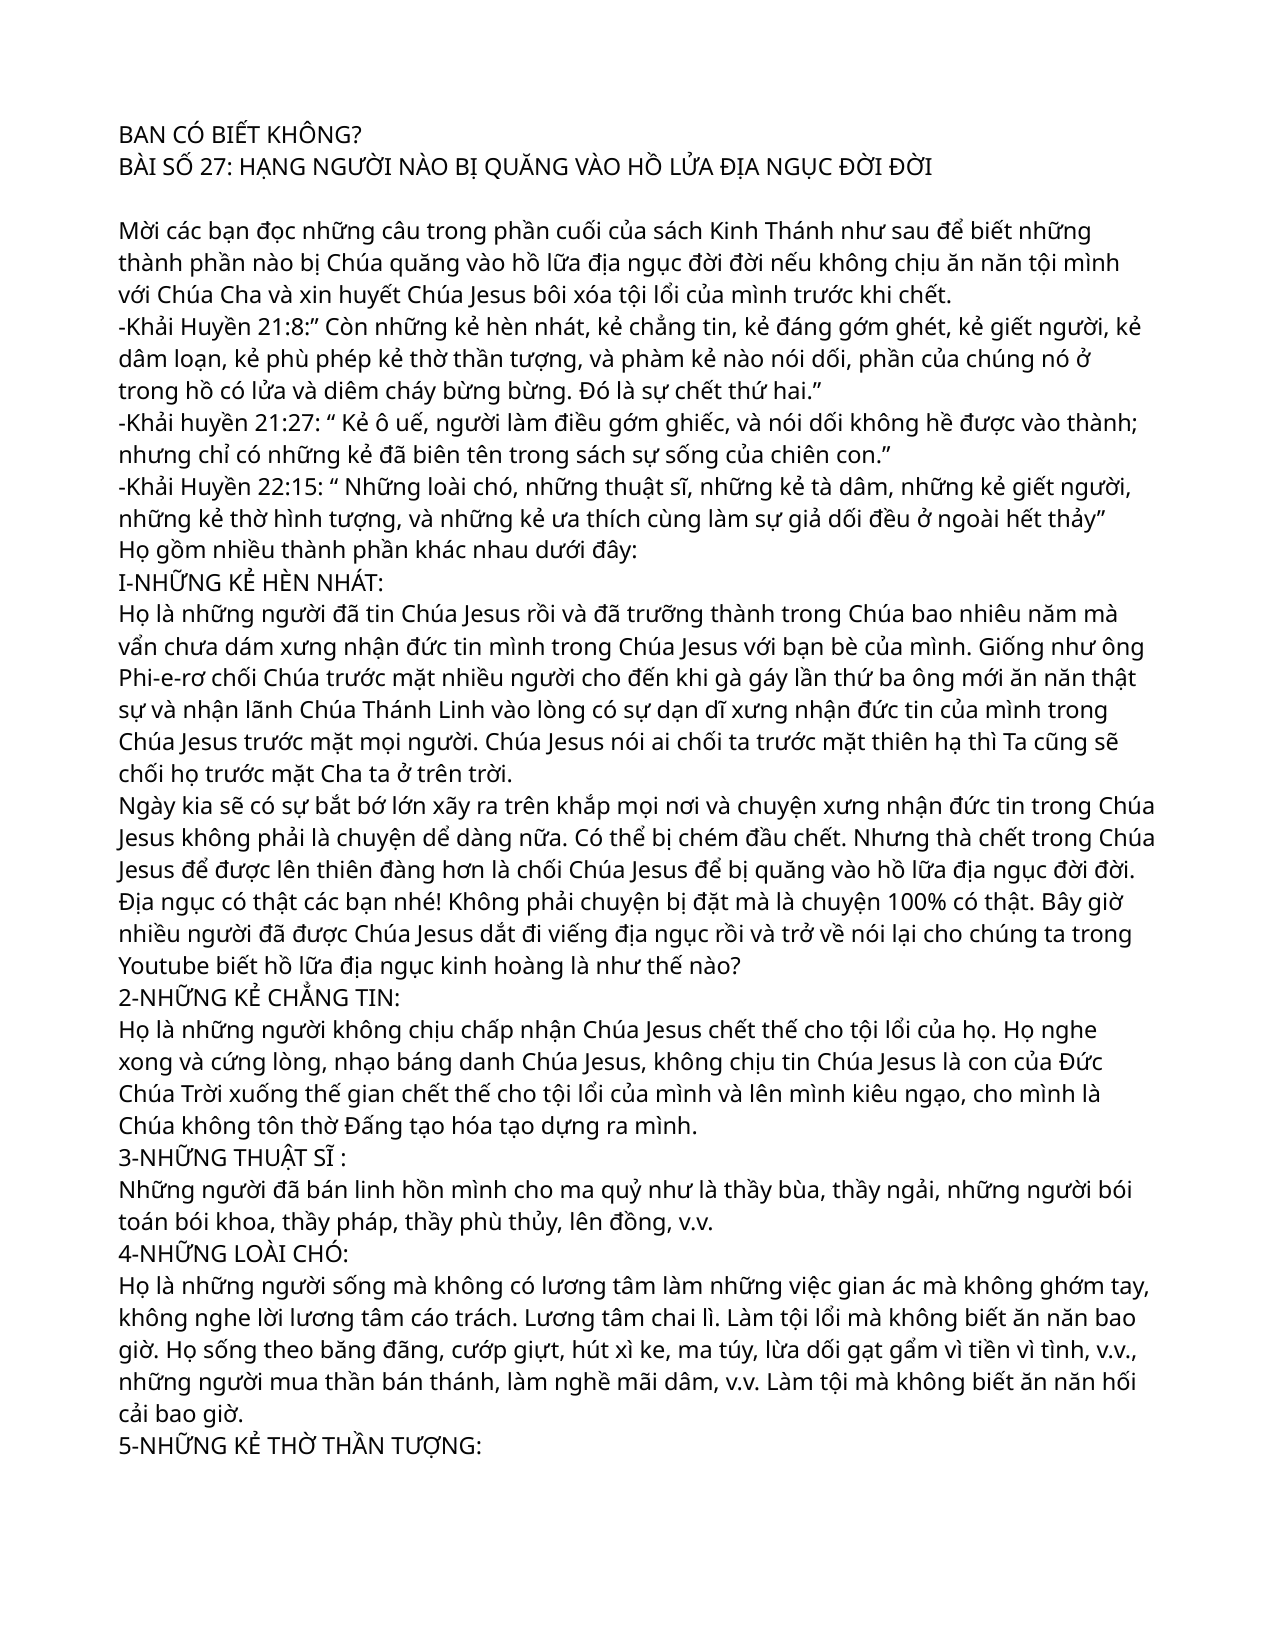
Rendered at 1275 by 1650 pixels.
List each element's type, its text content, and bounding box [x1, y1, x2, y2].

text 4-NHỮNG LOÀI CHÓ: [118, 1237, 1157, 1269]
text -Khải Huyền 21:8:” Còn những kẻ hèn nhát, kẻ chẳng tin, kẻ đáng gớm ghét, kẻ giết người, kẻ dâm loạn, kẻ phù phép kẻ thờ thần tượng, và phàm kẻ nào nói dối, phần của chúng nó ở trong hồ có lửa và diêm cháy bừng bừng. Đó là sự chết thứ hai.” [118, 310, 1157, 406]
text I-NHỮNG KẺ HÈN NHÁT: [118, 566, 1157, 598]
text 2-NHỮNG KẺ CHẲNG TIN: [118, 982, 1157, 1013]
text 3-NHỮNG THUẬT SĨ : [118, 1141, 1157, 1173]
text BÀI SỐ 27: HẠNG NGƯỜI NÀO BỊ QUĂNG VÀO HỒ LỬA ĐỊA NGỤC ĐỜI ĐỜI [118, 150, 1157, 182]
text 5-NHỮNG KẺ THỜ THẦN TƯỢNG: [118, 1429, 1157, 1461]
text Họ gồm nhiều thành phần khác nhau dưới đây: [118, 534, 1157, 566]
text Ngày kia sẽ có sự bắt bớ lớn xãy ra trên khắp mọi nơi và chuyện xưng nhận đức tin trong Chúa Jesus không phải là chuyện dể dàng nữa. Có thể bị chém đầu chết. Nhưng thà chết trong Chúa Jesus để được lên thiên đàng hơn là chối Chúa Jesus để bị quăng vào hồ lữa địa ngục đời đời. Địa ngục có thật các bạn nhé! Không phải chuyện bị đặt mà là chuyện 100% có thật. Bây giờ nhiều người đã được Chúa Jesus dắt đi viếng địa ngục rồi và trở về nói lại cho chúng ta trong Youtube biết hồ lữa địa ngục kinh hoàng là như thế nào? [118, 790, 1157, 982]
text Họ là những người không chịu chấp nhận Chúa Jesus chết thế cho tội lổi của họ. Họ nghe xong và cứng lòng, nhạo báng danh Chúa Jesus, không chịu tin Chúa Jesus là con của Đức Chúa Trời xuống thế gian chết thế cho tội lổi của mình và lên mình kiêu ngạo, cho mình là Chúa không tôn thờ Đấng tạo hóa tạo dựng ra mình. [118, 1013, 1157, 1141]
text -Khải Huyền 22:15: “ Những loài chó, những thuật sĩ, những kẻ tà dâm, những kẻ giết người, những kẻ thờ hình tượng, và những kẻ ưa thích cùng làm sự giả dối đều ở ngoài hết thảy” [118, 470, 1157, 534]
text Họ là những người sống mà không có lương tâm làm những việc gian ác mà không ghớm tay, không nghe lời lương tâm cáo trách. Lương tâm chai lì. Làm tội lổi mà không biết ăn năn bao giờ. Họ sống theo băng đãng, cướp giựt, hút xì ke, ma túy, lừa dối gạt gẩm vì tiền vì tình, v.v., những người mua thần bán thánh, làm nghề mãi dâm, v.v. Làm tội mà không biết ăn năn hối cải bao giờ. [118, 1269, 1157, 1429]
text Những người đã bán linh hồn mình cho ma quỷ như là thầy bùa, thầy ngải, những người bói toán bói khoa, thầy pháp, thầy phù thủy, lên đồng, v.v. [118, 1173, 1157, 1237]
text Họ là những người đã tin Chúa Jesus rồi và đã trưỡng thành trong Chúa bao nhiêu năm mà vẩn chưa dám xưng nhận đức tin mình trong Chúa Jesus với bạn bè của mình. Giống như ông Phi-e-rơ chối Chúa trước mặt nhiều người cho đến khi gà gáy lần thứ ba ông mới ăn năn thật sự và nhận lãnh Chúa Thánh Linh vào lòng có sự dạn dĩ xưng nhận đức tin của mình trong Chúa Jesus trước mặt mọi người. Chúa Jesus nói ai chối ta trước mặt thiên hạ thì Ta cũng sẽ chối họ trước mặt Cha ta ở trên trời. [118, 598, 1157, 790]
text Mời các bạn đọc những câu trong phần cuối của sách Kinh Thánh như sau để biết những thành phần nào bị Chúa quăng vào hồ lữa địa ngục đời đời nếu không chịu ăn năn tội mình với Chúa Cha và xin huyết Chúa Jesus bôi xóa tội lổi của mình trước khi chết. [118, 214, 1157, 310]
text BAN CÓ BIẾT KHÔNG? [118, 118, 1157, 150]
text -Khải huyền 21:27: “ Kẻ ô uế, người làm điều gớm ghiếc, và nói dối không hề được vào thành; nhưng chỉ có những kẻ đã biên tên trong sách sự sống của chiên con.” [118, 406, 1157, 470]
